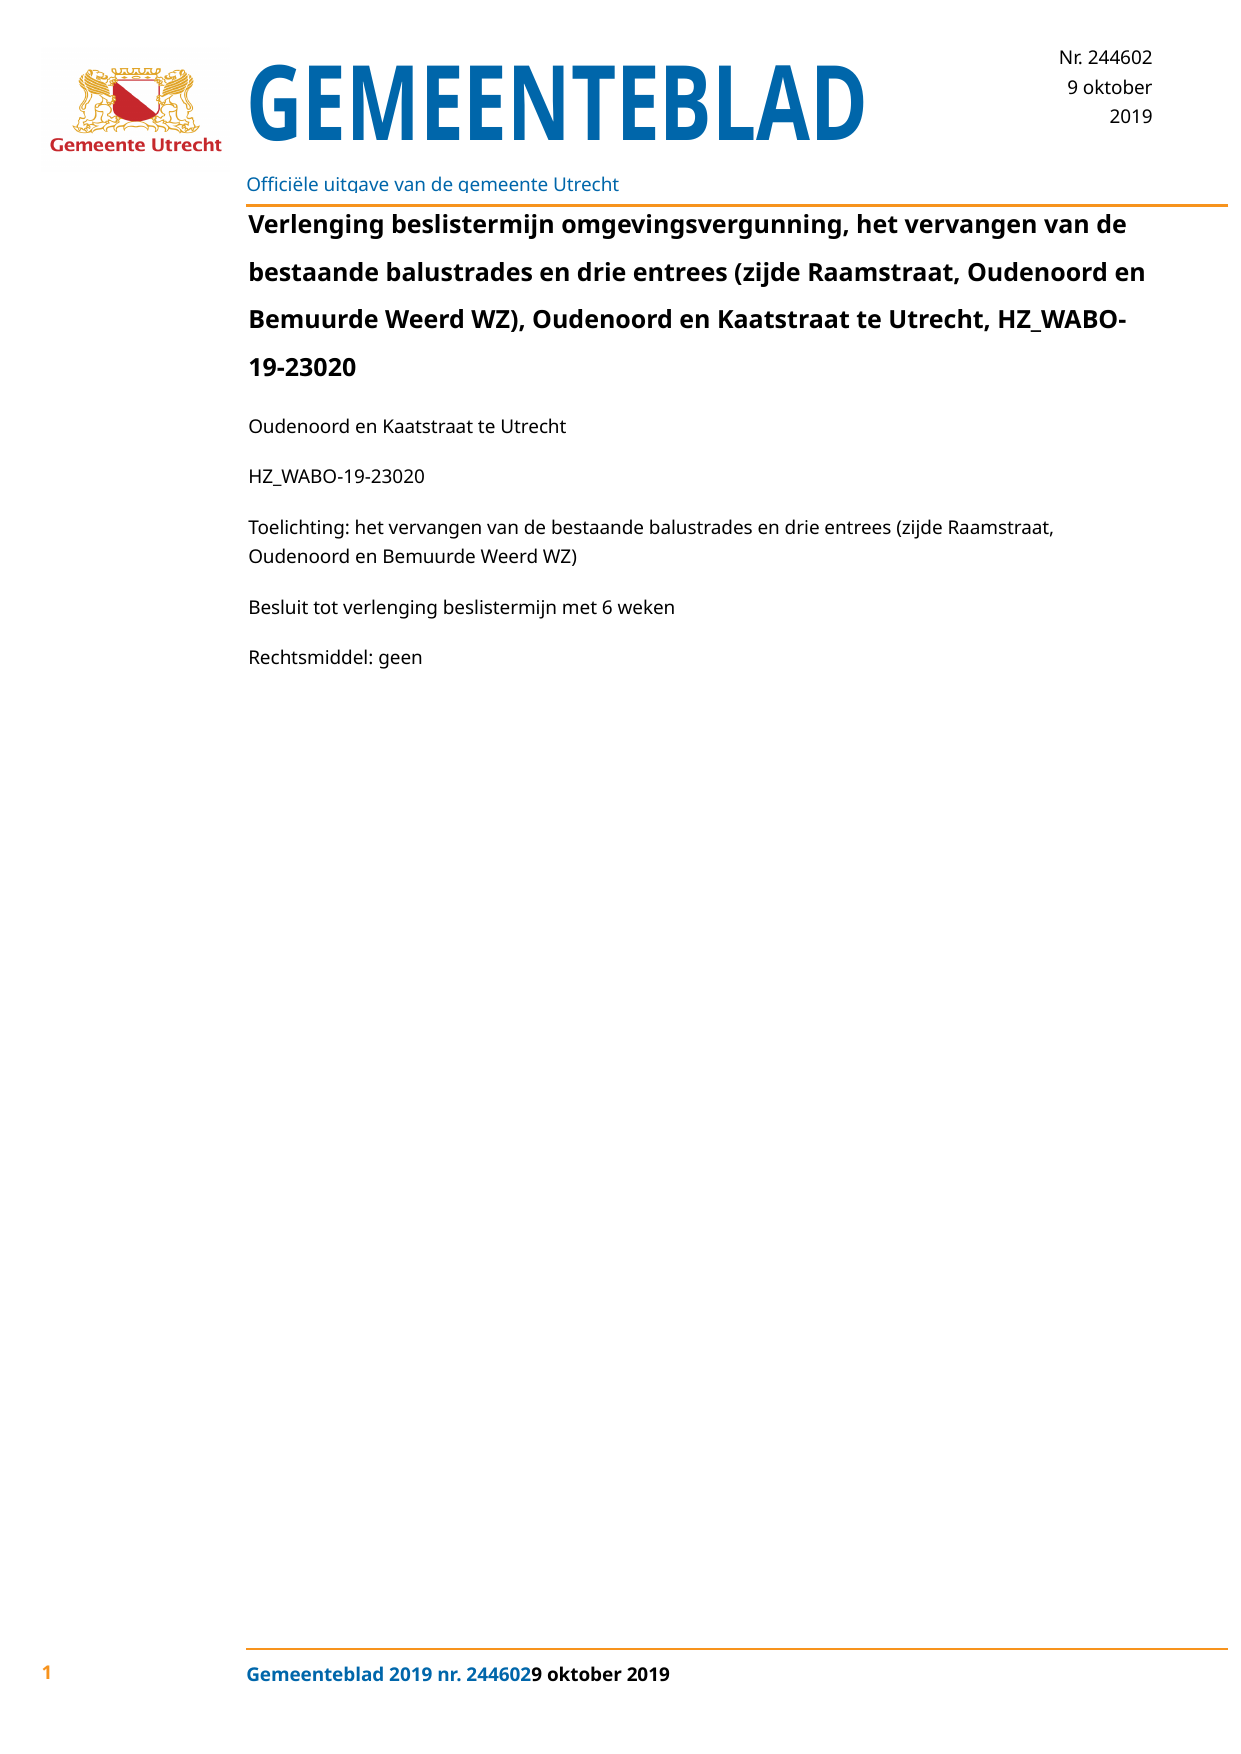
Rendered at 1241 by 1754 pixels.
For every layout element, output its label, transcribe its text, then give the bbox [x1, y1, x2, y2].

text Verlenging beslistermijn omgevingsvergunning, het vervangen van de bestaande balustrades en drie entrees (zijde Raamstraat, Oudenoord en Bemuurde Weerd WZ), Oudenoord en Kaatstraat te Utrecht, HZ_WABO-19-23020 [248, 207, 1152, 384]
text Toelichting: het vervangen van de bestaande balustrades en drie entrees (zijde Raamstraat, Oudenoord en Bemuurde Weerd WZ) [248, 514, 1152, 569]
text Oudenoord en Kaatstraat te Utrecht [248, 413, 1152, 439]
text Rechtsmiddel: geen [248, 644, 1152, 670]
picture [41, 47, 231, 172]
text Besluit tot verlenging beslistermijn met 6 weken [248, 594, 1152, 620]
text HZ_WABO-19-23020 [248, 463, 1152, 489]
